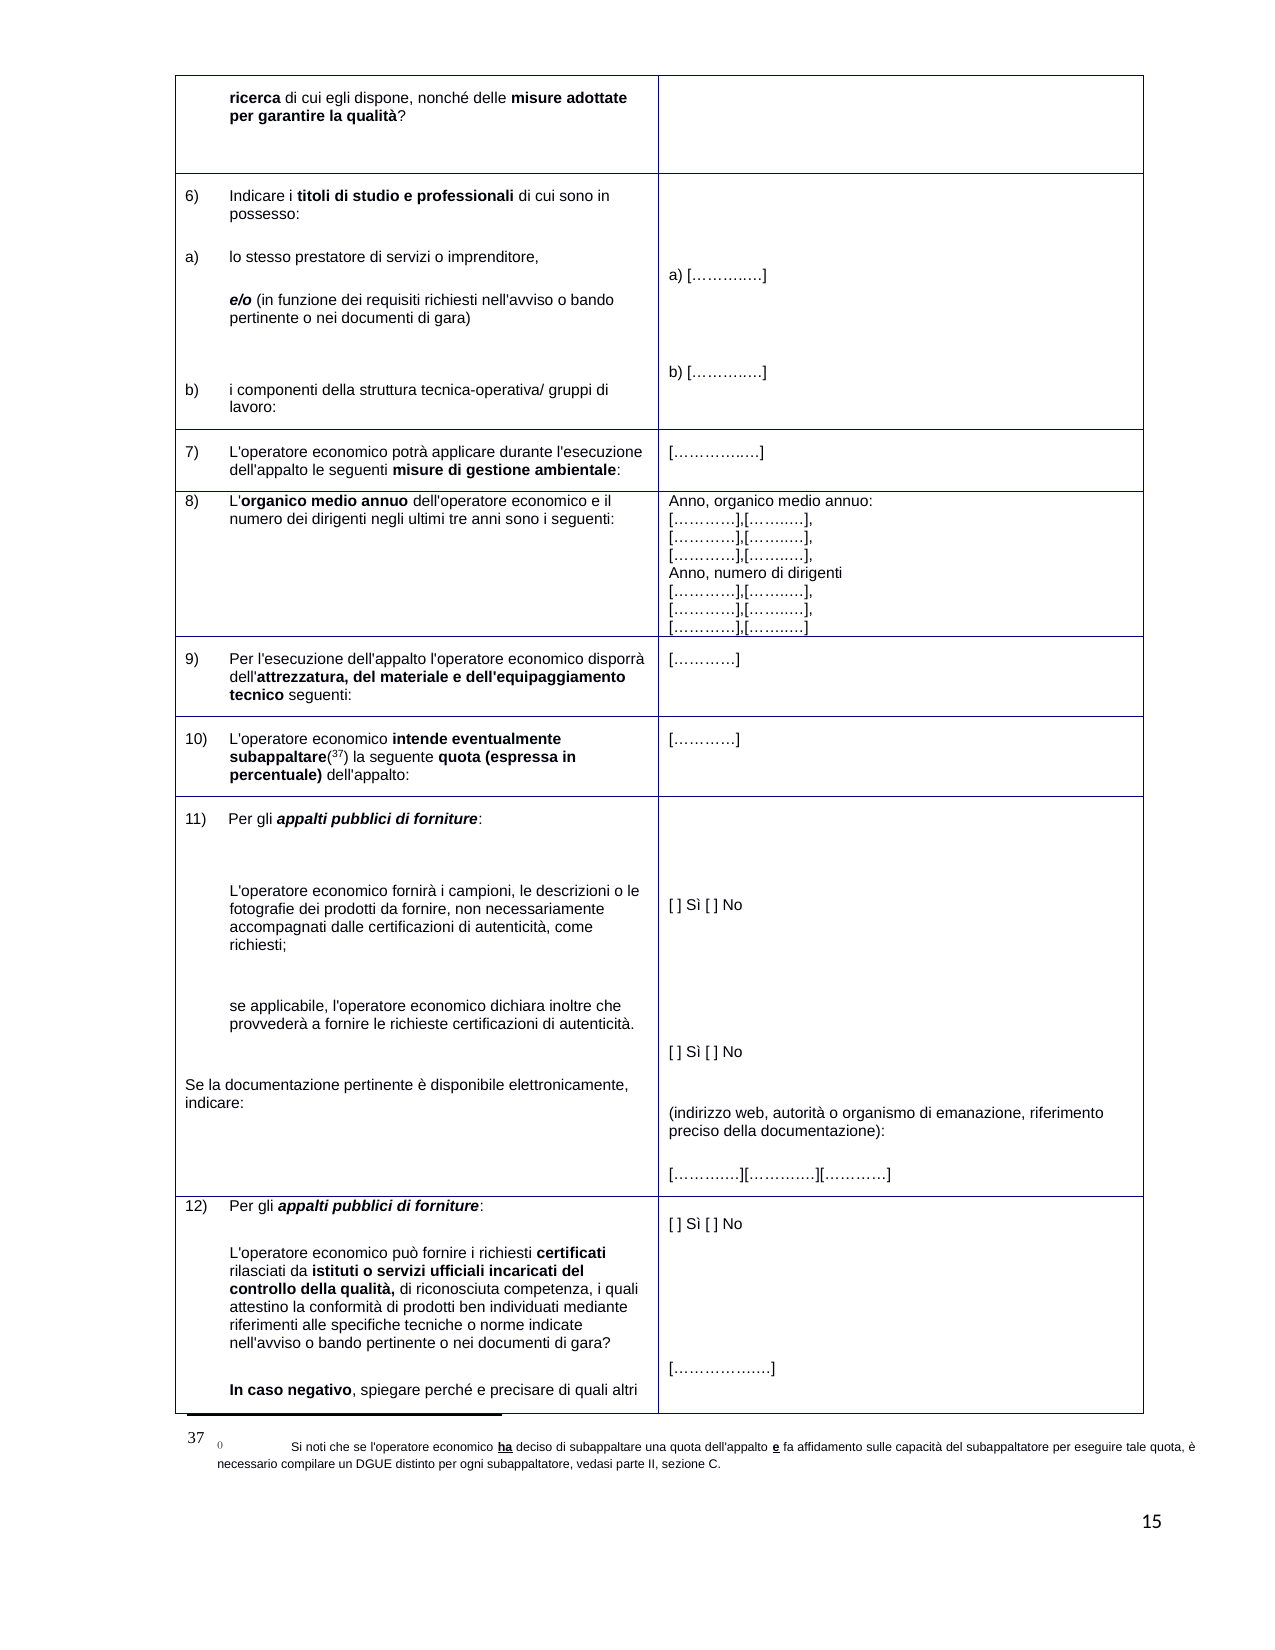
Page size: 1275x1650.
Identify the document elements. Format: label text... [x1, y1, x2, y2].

table_cell [ ] Sì [ ] No […………….…] [659, 1197, 1143, 1413]
table_cell […………..…] [659, 430, 1143, 491]
table_cell [659, 76, 1143, 173]
table_cell 11) Per gli appalti pubblici di forniture: L'operatore economico fornirà i campioni, le descrizioni o le fotografie dei prodotti da fornire, non necessariamente accompagnati dalle certificazioni di autenticità, come richiesti; se applicabile, l'operatore economico dichiara inoltre che provvederà a fornire le richieste certificazioni di autenticità. Se la documentazione pertinente è disponibile elettronicamente, indicare: [176, 797, 658, 1196]
table_cell [ ] Sì [ ] No [ ] Sì [ ] No (indirizzo web, autorità o organismo di emanazione, riferimento preciso della documentazione): [……….…][……….…][…………] [659, 797, 1143, 1196]
table_cell 8) L'organico medio annuo dell'operatore economico e il numero dei dirigenti negli ultimi tre anni sono i seguenti: [176, 492, 658, 636]
table_cell 9) Per l'esecuzione dell'appalto l'operatore economico disporrà dell'attrezzatura, del materiale e dell'equipaggiamento tecnico seguenti: [176, 637, 658, 716]
table_cell a) [………..…] b) [………..…] [659, 174, 1143, 429]
table_cell 10) L'operatore economico intende eventualmente subappaltare() la seguente quota (espressa in percentuale) dell'appalto: [176, 717, 658, 796]
table_cell […………] [659, 637, 1143, 716]
table_cell […………] [659, 717, 1143, 796]
table_cell 12) Per gli appalti pubblici di forniture: L'operatore economico può fornire i richiesti certificati rilasciati da istituti o servizi ufficiali incaricati del controllo della qualità, di riconosciuta competenza, i quali attestino la conformità di prodotti ben individuati mediante riferimenti alle specifiche tecniche o norme indicate nell'avviso o bando pertinente o nei documenti di gara? In caso negativo, spiegare perché e precisare di quali altri [176, 1197, 658, 1413]
table_cell 7) L'operatore economico potrà applicare durante l'esecuzione dell'appalto le seguenti misure di gestione ambientale: [176, 430, 658, 491]
table_cell 6) Indicare i titoli di studio e professionali di cui sono in possesso: a) lo stesso prestatore di servizi o imprenditore, e/o (in funzione dei requisiti richiesti nell'avviso o bando pertinente o nei documenti di gara) b) i componenti della struttura tecnica-operativa/ gruppi di lavoro: [176, 174, 658, 429]
table_cell ricerca di cui egli dispone, nonché delle misure adottate per garantire la qualità? [176, 76, 658, 173]
table_cell Anno, organico medio annuo: […………],[……..…], […………],[……..…], […………],[……..…], Anno, numero di dirigenti […………],[……..…], […………],[……..…], […………],[……..…] [659, 492, 1143, 636]
